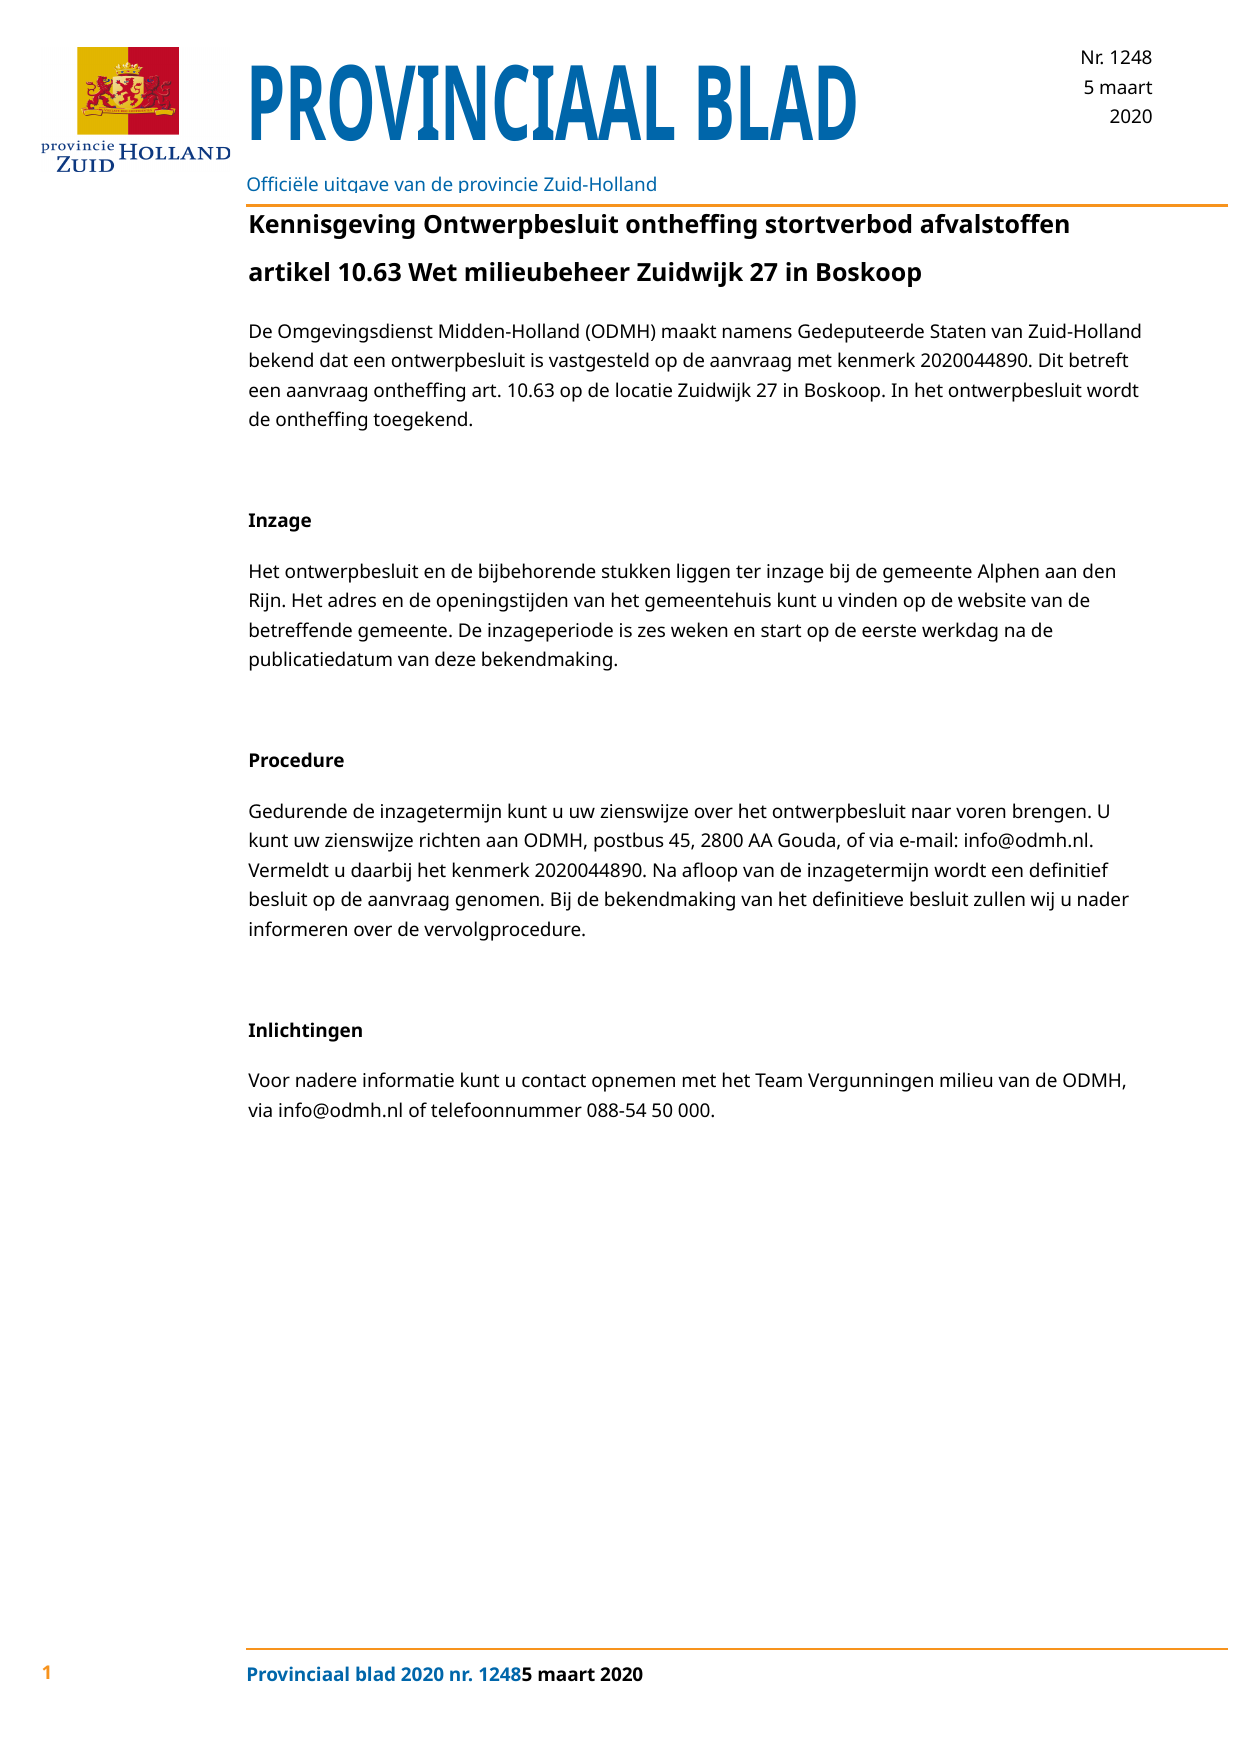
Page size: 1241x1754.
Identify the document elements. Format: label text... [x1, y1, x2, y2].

text Inlichtingen [248, 1017, 1152, 1043]
text Het ontwerpbesluit en de bijbehorende stukken liggen ter inzage bij de gemeente Alphen aan den Rijn. Het adres en de openingstijden van het gemeentehuis kunt u vinden op de website van de betreffende gemeente. De inzageperiode is zes weken en start op de eerste werkdag na de publicatiedatum van deze bekendmaking. [248, 558, 1152, 672]
text Inzage [248, 507, 1152, 533]
text Gedurende de inzagetermijn kunt u uw zienswijze over het ontwerpbesluit naar voren brengen. U kunt uw zienswijze richten aan ODMH, postbus 45, 2800 AA Gouda, of via e-mail: info@odmh.nl. Vermeldt u daarbij het kenmerk 2020044890. Na afloop van de inzagetermijn wordt een definitief besluit op de aanvraag genomen. Bij de bekendmaking van het definitieve besluit zullen wij u nader informeren over de vervolgprocedure. [248, 798, 1152, 942]
text Procedure [248, 747, 1152, 773]
text Kennisgeving Ontwerpbesluit ontheffing stortverbod afvalstoffen artikel 10.63 Wet milieubeheer Zuidwijk 27 in Boskoop [248, 207, 1152, 288]
text De Omgevingsdienst Midden-Holland (ODMH) maakt namens Gedeputeerde Staten van Zuid-Holland bekend dat een ontwerpbesluit is vastgesteld op de aanvraag met kenmerk 2020044890. Dit betreft een aanvraag ontheffing art. 10.63 op de locatie Zuidwijk 27 in Boskoop. In het ontwerpbesluit wordt de ontheffing toegekend. [248, 318, 1152, 432]
picture [41, 47, 231, 172]
text Voor nadere informatie kunt u contact opnemen met het Team Vergunningen milieu van de ODMH, via info@odmh.nl of telefoonnummer 088-54 50 000. [248, 1067, 1152, 1123]
